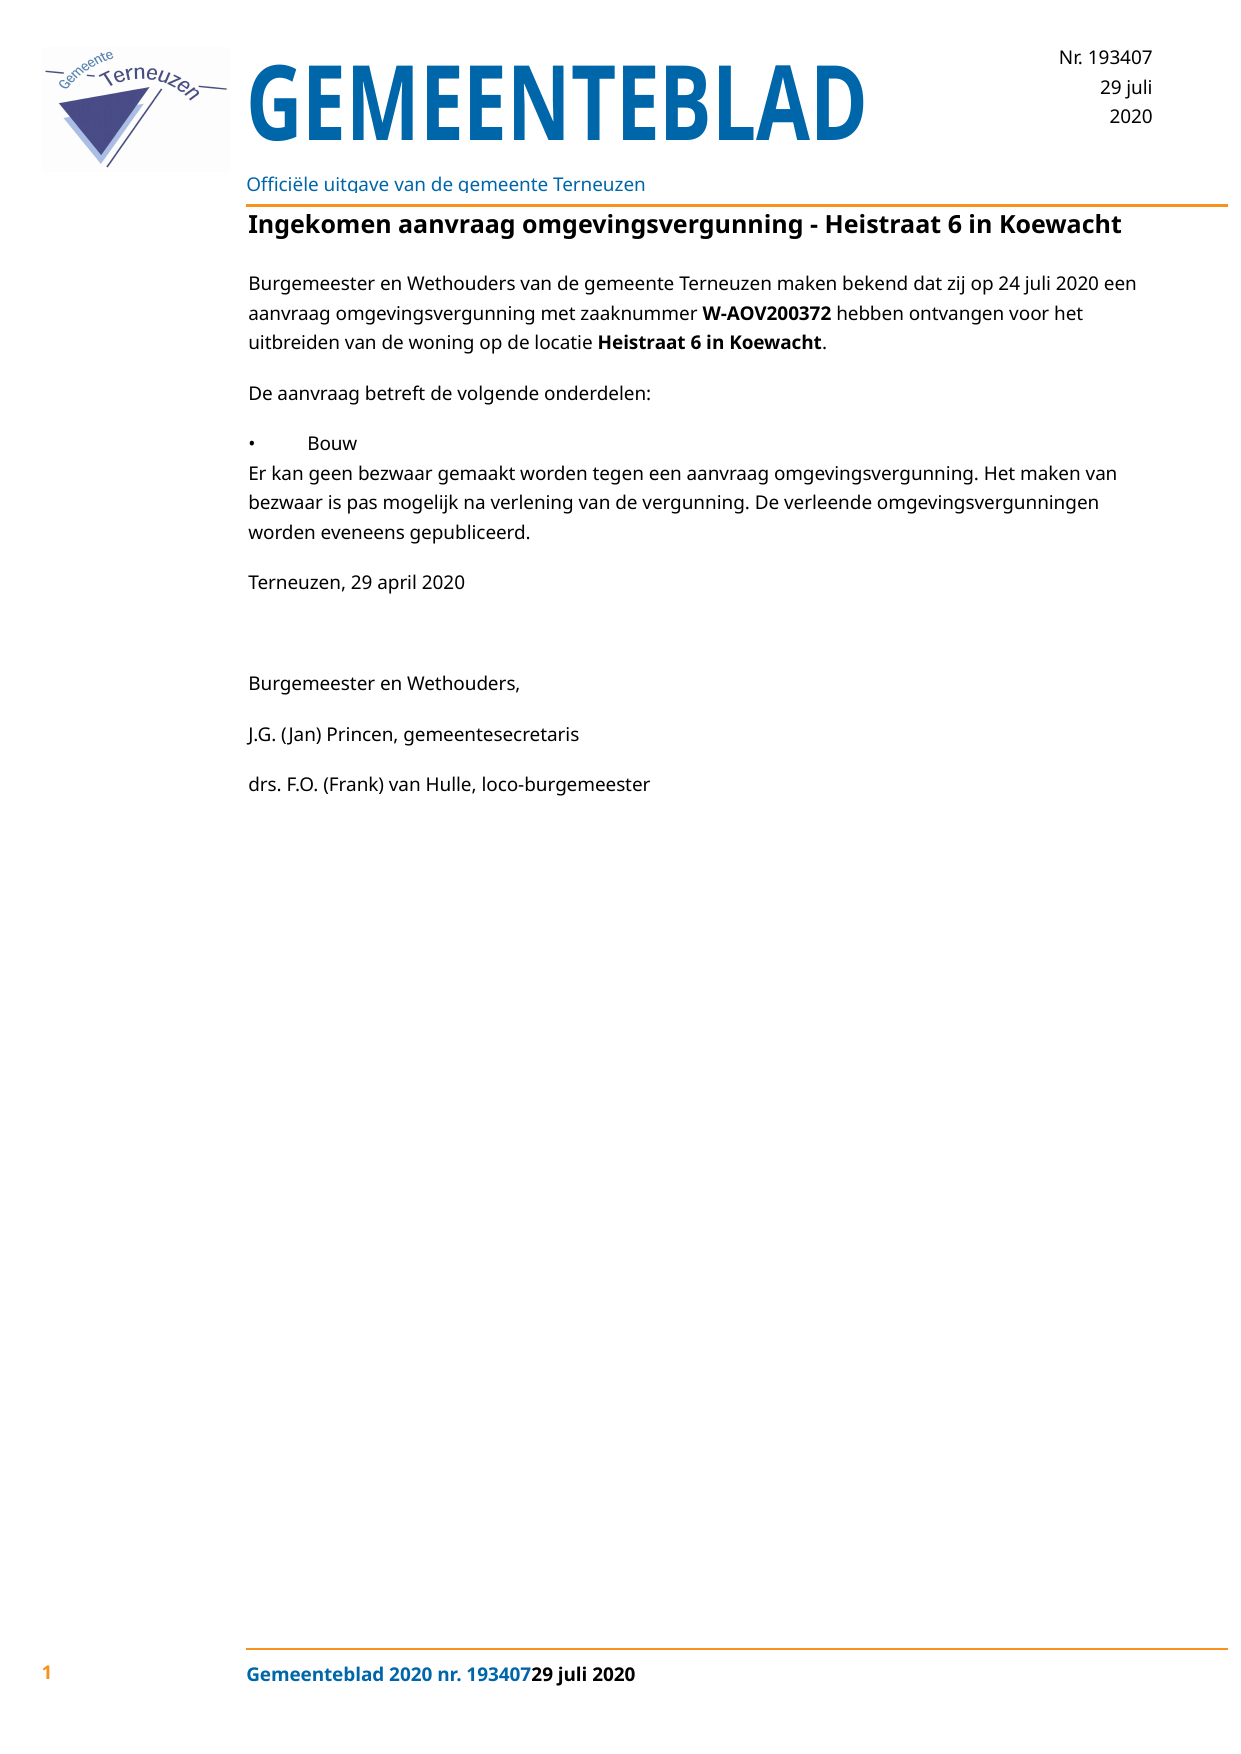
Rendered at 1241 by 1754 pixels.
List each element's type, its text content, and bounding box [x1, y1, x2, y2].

text drs. F.O. (Frank) van Hulle, loco-burgemeester [248, 771, 1152, 797]
text Burgemeester en Wethouders, [248, 670, 1152, 696]
picture [41, 47, 231, 172]
text Burgemeester en Wethouders van de gemeente Terneuzen maken bekend dat zij op 24 juli 2020 een aanvraag omgevingsvergunning met zaaknummer W-AOV200372 hebben ontvangen voor het uitbreiden van de woning op de locatie Heistraat 6 in Koewacht. [248, 270, 1152, 355]
text Er kan geen bezwaar gemaakt worden tegen een aanvraag omgevingsvergunning. Het maken van bezwaar is pas mogelijk na verlening van de vergunning. De verleende omgevingsvergunningen worden eveneens gepubliceerd. [248, 460, 1152, 545]
text Terneuzen, 29 april 2020 [248, 569, 1152, 595]
text De aanvraag betreft de volgende onderdelen: [248, 380, 1152, 406]
list Bouw [248, 430, 1152, 456]
text J.G. (Jan) Princen, gemeentesecretaris [248, 721, 1152, 746]
text Ingekomen aanvraag omgevingsvergunning - Heistraat 6 in Koewacht [248, 207, 1152, 241]
